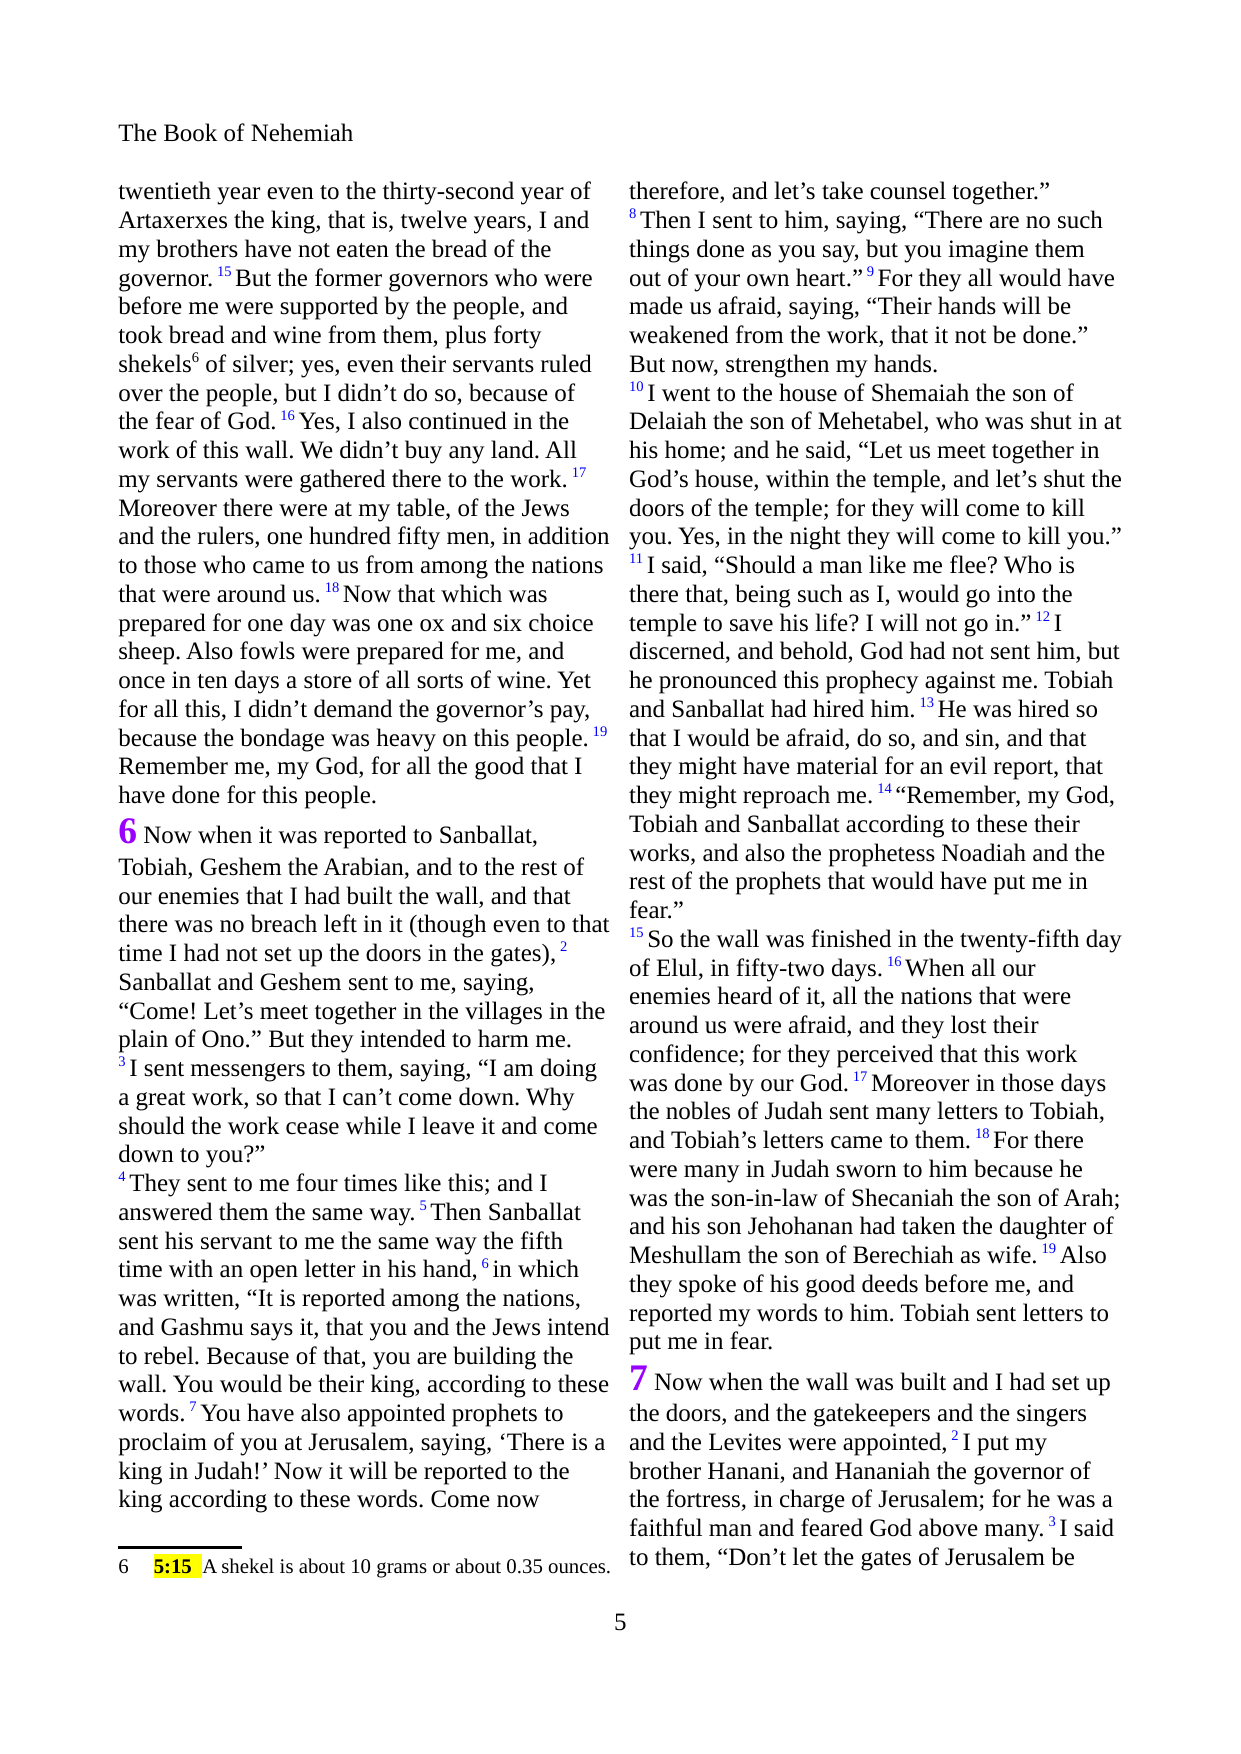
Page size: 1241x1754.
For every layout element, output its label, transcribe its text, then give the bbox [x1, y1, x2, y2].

text 5:15 A shekel is about 10 grams or about 0.35 ounces. [118, 1553, 611, 1578]
text 6 Now when it was reported to Sanballat, Tobiah, Geshem the Arabian, and to the rest of our enemies that I had built the wall, and that there was no breach left in it (though even to that time I had not set up the doors in the gates), 2 Sanballat and Geshem sent to me, saying, “Come! Let’s meet together in the villages in the plain of Ono.” But they intended to harm me. [118, 809, 611, 1053]
text 11 I said, “Should a man like me flee? Who is there that, being such as I, would go into the temple to save his life? I will not go in.” 12 I discerned, and behold, God had not sent him, but he pronounced this prophecy against me. Tobiah and Sanballat had hired him. 13 He was hired so that I would be afraid, do so, and sin, and that they might have material for an evil report, that they might reproach me. 14 “Remember, my God, Tobiah and Sanballat according to these their works, and also the prophetess Noadiah and the rest of the prophets that would have put me in fear.” [629, 550, 1122, 924]
text therefore, and let’s take counsel together.” [629, 176, 1122, 205]
text 8 Then I sent to him, saying, “There are no such things done as you say, but you imagine them out of your own heart.” 9 For they all would have made us afraid, saying, “Their hands will be weakened from the work, that it not be done.” But now, strengthen my hands. [629, 205, 1122, 378]
text 10 I went to the house of Shemaiah the son of Delaiah the son of Mehetabel, who was shut in at his home; and he said, “Let us meet together in God’s house, within the temple, and let’s shut the doors of the temple; for they will come to kill you. Yes, in the night they will come to kill you.” [629, 378, 1122, 550]
text 4 They sent to me four times like this; and I answered them the same way. 5 Then Sanballat sent his servant to me the same way the fifth time with an open letter in his hand, 6 in which was written, “It is reported among the nations, and Gashmu says it, that you and the Jews intend to rebel. Because of that, you are building the wall. You would be their king, according to these words. 7 You have also appointed prophets to proclaim of you at Jerusalem, saying, ‘There is a king in Judah!’ Now it will be reported to the king according to these words. Come now [118, 1168, 611, 1513]
text 15 So the wall was finished in the twenty-fifth day of Elul, in fifty-two days. 16 When all our enemies heard of it, all the nations that were around us were afraid, and they lost their confidence; for they perceived that this work was done by our God. 17 Moreover in those days the nobles of Judah sent many letters to Tobiah, and Tobiah’s letters came to them. 18 For there were many in Judah sworn to him because he was the son-in-law of Shecaniah the son of Arah; and his son Jehohanan had taken the daughter of Meshullam the son of Berechiah as wife. 19 Also they spoke of his good deeds before me, and reported my words to him. Tobiah sent letters to put me in fear. [629, 924, 1122, 1355]
text 3 I sent messengers to them, saying, “I am doing a great work, so that I can’t come down. Why should the work cease while I leave it and come down to you?” [118, 1053, 611, 1168]
text 7 Now when the wall was built and I had set up the doors, and the gatekeepers and the singers and the Levites were appointed, 2 I put my brother Hanani, and Hananiah the governor of the fortress, in charge of Jerusalem; for he was a faithful man and feared God above many. 3 I said to them, “Don’t let the gates of Jerusalem be [629, 1355, 1122, 1571]
text twentieth year even to the thirty-second year of Artaxerxes the king, that is, twelve years, I and my brothers have not eaten the bread of the governor. 15 But the former governors who were before me were supported by the people, and took bread and wine from them, plus forty shekels of silver; yes, even their servants ruled over the people, but I didn’t do so, because of the fear of God. 16 Yes, I also continued in the work of this wall. We didn’t buy any land. All my servants were gathered there to the work. 17 Moreover there were at my table, of the Jews and the rulers, one hundred fifty men, in addition to those who came to us from among the nations that were around us. 18 Now that which was prepared for one day was one ox and six choice sheep. Also fowls were prepared for me, and once in ten days a store of all sorts of wine. Yet for all this, I didn’t demand the governor’s pay, because the bondage was heavy on this people. 19 Remember me, my God, for all the good that I have done for this people. [118, 176, 611, 809]
